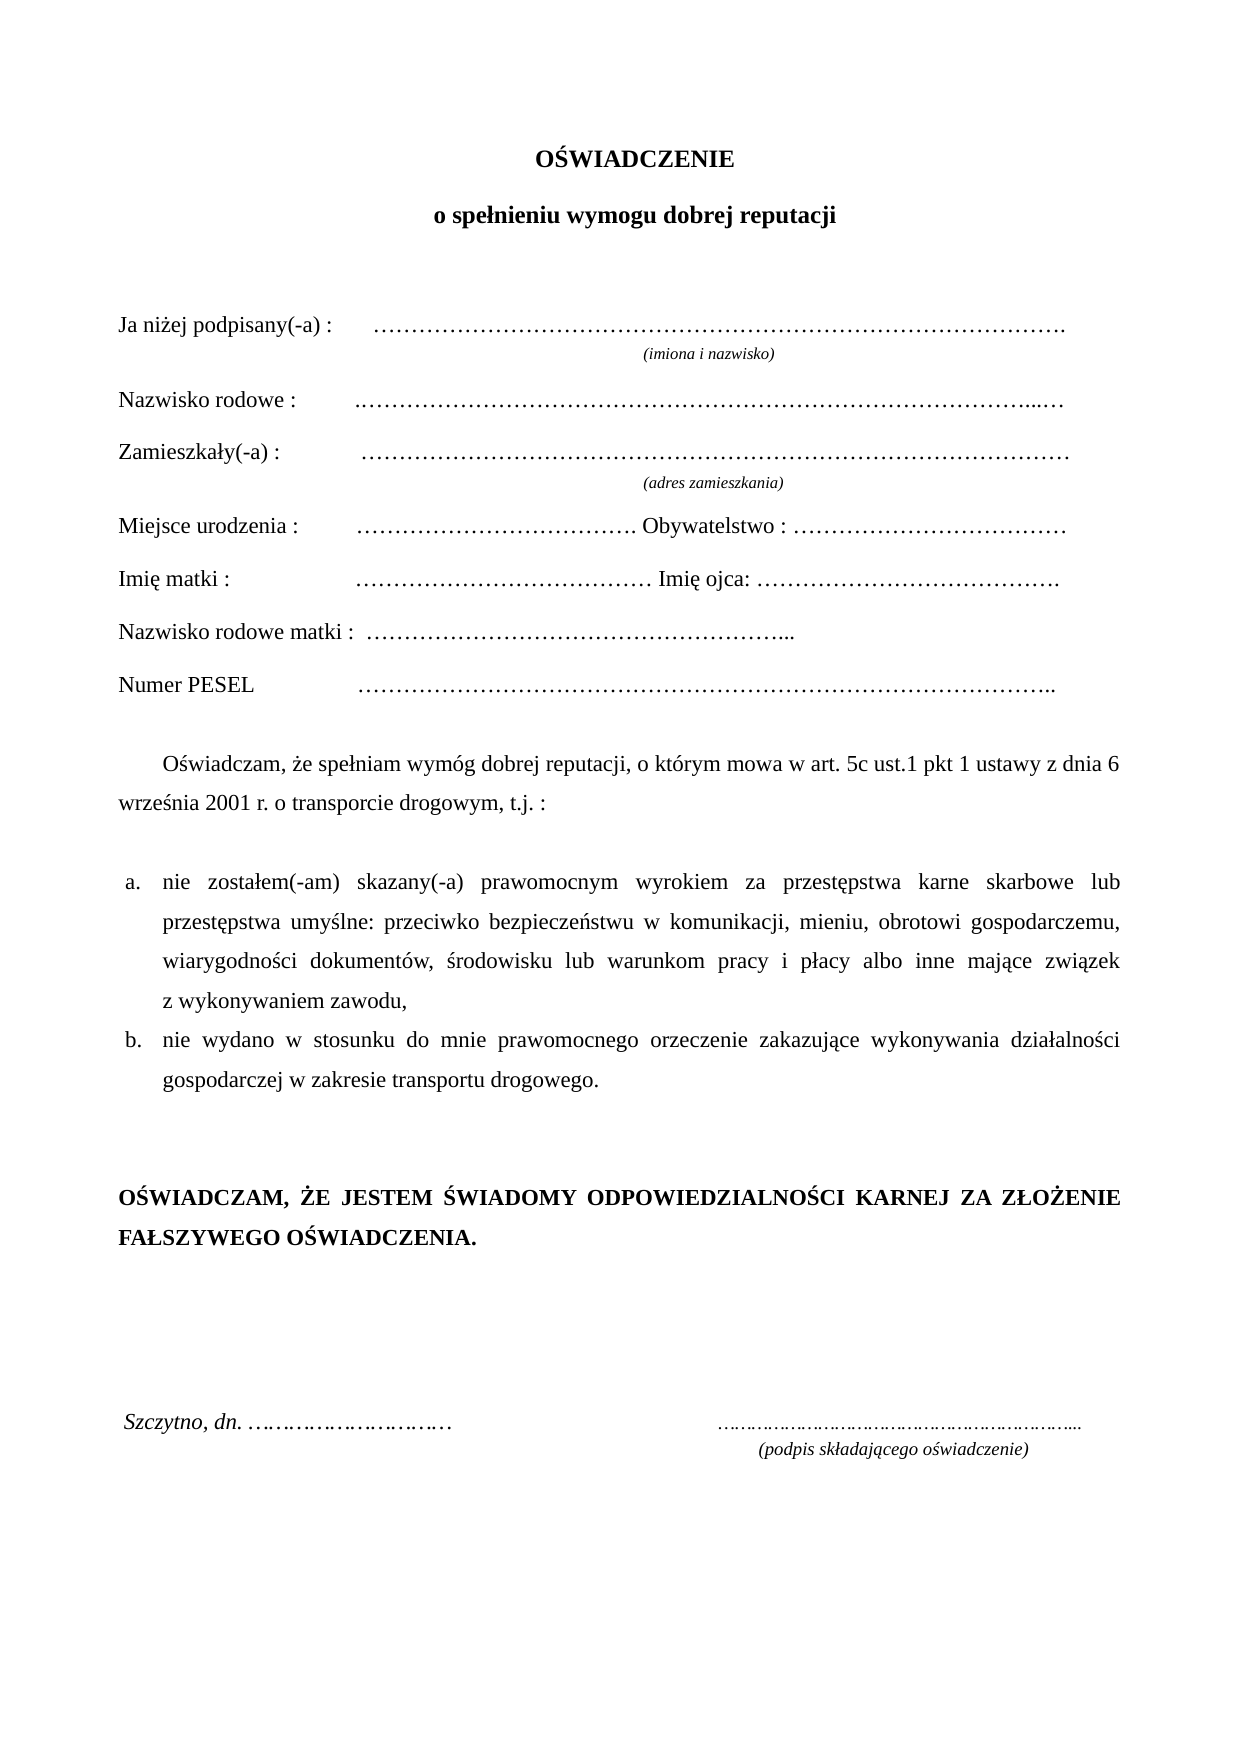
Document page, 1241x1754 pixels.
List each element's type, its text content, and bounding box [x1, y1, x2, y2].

list nie zostałem(-am) skazany(-a) prawomocnym wyrokiem za przestępstwa karne skarbowe lub przestępstwa umyślne: przeciwko bezpieczeństwu w komunikacji, mieniu, obrotowi gospodarczemu, wiarygodności dokumentów, środowisku lub warunkom pracy i płacy albo inne mające związek z wykonywaniem zawodu, [125, 868, 1122, 1013]
text Nazwisko rodowe matki : ………………………………………………... [118, 618, 1122, 644]
text Zamieszkały(-a) : ………………………………………………………………………………… [118, 438, 1122, 465]
text Oświadczam, że spełniam wymóg dobrej reputacji, o którym mowa w art. 5c ust.1 pkt 1 ustawy z dnia 6 września 2001 r. o transporcie drogowym, t.j. : [118, 750, 1122, 816]
text (imiona i nazwisko) [118, 338, 1122, 364]
text OŚWIADCZENIE [148, 144, 1122, 173]
text Miejsce urodzenia : ………………………………. Obywatelstwo : ……………………………… [118, 513, 1122, 539]
text Ja niżej podpisany(-a) : ………………………………………………………………………………. [118, 311, 1122, 338]
text Imię matki : ………………………………… Imię ojca: …………………………………. [118, 565, 1122, 592]
text o spełnieniu wymogu dobrej reputacji [148, 200, 1122, 229]
text Nazwisko rodowe : .……………………………………………………………………………...… [118, 386, 1122, 412]
text (podpis składającego oświadczenie) [59, 1434, 1122, 1461]
text Szczytno, dn. ………………………… ………………………………………………………... [59, 1408, 1122, 1434]
list nie wydano w stosunku do mnie prawomocnego orzeczenie zakazujące wykonywania działalności gospodarczej w zakresie transportu drogowego. [125, 1026, 1122, 1092]
text OŚWIADCZAM, ŻE JESTEM ŚWIADOMY ODPOWIEDZIALNOŚCI KARNEJ ZA ZŁOŻENIE FAŁSZYWEGO OŚWIADCZENIA. [118, 1184, 1122, 1250]
text Numer PESEL ……………………………………………………………………………….. [118, 671, 1122, 697]
text (adres zamieszkania) [118, 465, 1122, 493]
